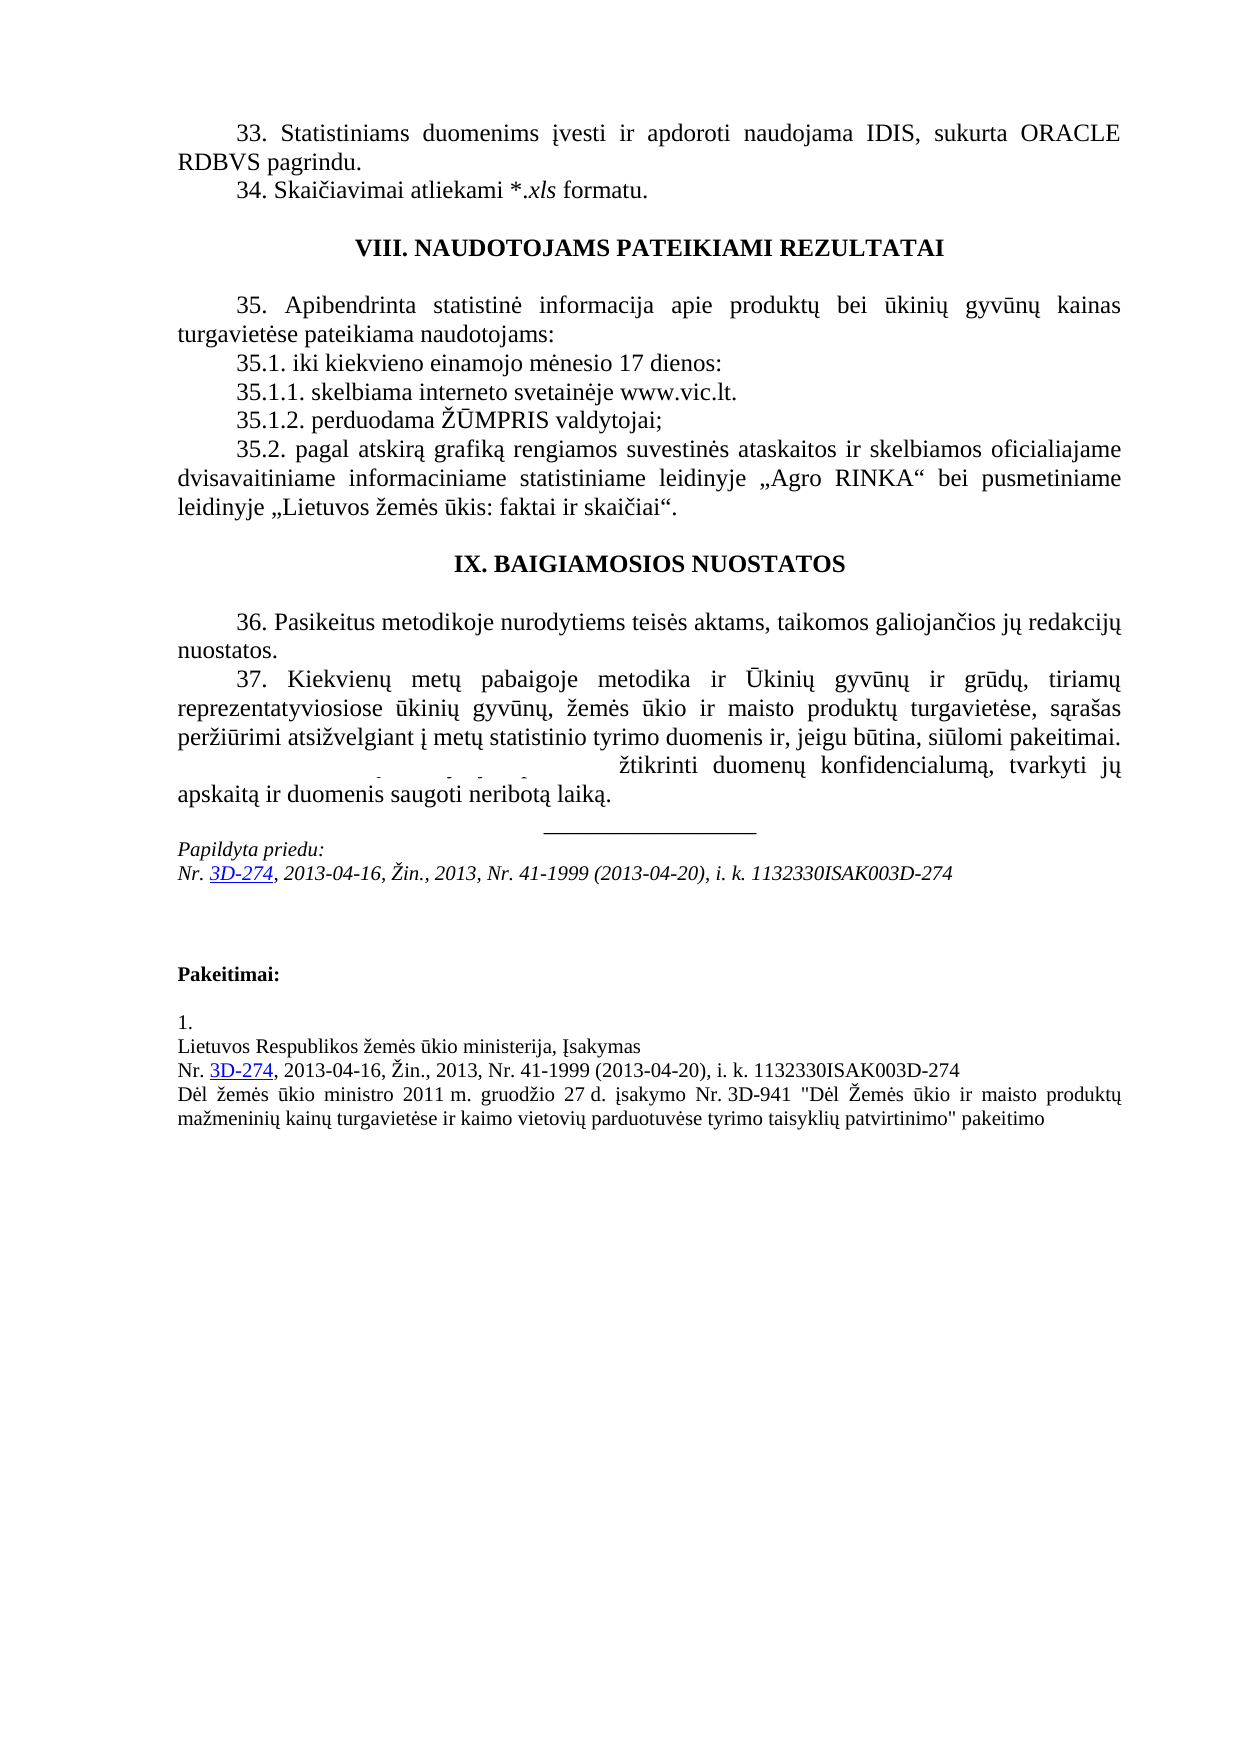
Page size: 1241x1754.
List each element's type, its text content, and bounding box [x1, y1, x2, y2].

text IX. BAIGIAMOSIOS NUOSTATOS [177, 549, 1122, 578]
text Nr. 3D-274, 2013-04-16, Žin., 2013, Nr. 41-1999 (2013-04-20), i. k. 1132330ISAK003D-274 [177, 861, 1122, 885]
text 33. Statistiniams duomenims įvesti ir apdoroti naudojama IDIS, sukurta ORACLE RDBVS pagrindu. [177, 118, 1122, 176]
text 35.1. iki kiekvieno einamojo mėnesio 17 dienos: [177, 348, 1122, 377]
text 38. Duomenų tvarkytojas privalo užtikrinti duomenų konfidencialumą, tvarkyti jų apskaitą ir duomenis saugoti neribotą laiką. [177, 751, 1122, 808]
text _________________ [177, 808, 1122, 837]
text Dėl žemės ūkio ministro 2011 m. gruodžio 27 d. įsakymo Nr. 3D-941 "Dėl Žemės ūkio ir maisto produktų mažmeninių kainų turgavietėse ir kaimo vietovių parduotuvėse tyrimo taisyklių patvirtinimo" pakeitimo [177, 1082, 1122, 1130]
text Nr. 3D-274, 2013-04-16, Žin., 2013, Nr. 41-1999 (2013-04-20), i. k. 1132330ISAK003D-274 [177, 1058, 1122, 1082]
text 34. Skaičiavimai atliekami *.xls formatu. [177, 176, 1122, 204]
text 35.2. pagal atskirą grafiką rengiamos suvestinės ataskaitos ir skelbiamos oficialiajame dvisavaitiniame informaciniame statistiniame leidinyje „Agro RINKA“ bei pusmetiniame leidinyje „Lietuvos žemės ūkis: faktai ir skaičiai“. [177, 434, 1122, 521]
text Pakeitimai: [177, 962, 1122, 986]
text Lietuvos Respublikos žemės ūkio ministerija, Įsakymas [177, 1034, 1122, 1058]
text 35.1.1. skelbiama interneto svetainėje www.vic.lt. [177, 377, 1122, 406]
text 37. Kiekvienų metų pabaigoje metodika ir Ūkinių gyvūnų ir grūdų, tiriamų reprezentatyviosiose ūkinių gyvūnų, žemės ūkio ir maisto produktų turgavietėse, sąrašas peržiūrimi atsižvelgiant į metų statistinio tyrimo duomenis ir, jeigu būtina, siūlomi pakeitimai. [177, 664, 1122, 751]
text 35.1.2. perduodama ŽŪMPRIS valdytojai; [177, 406, 1122, 434]
text 36. Pasikeitus metodikoje nurodytiems teisės aktams, taikomos galiojančios jų redakcijų nuostatos. [177, 607, 1122, 664]
text 1. [177, 1010, 1122, 1034]
text Papildyta priedu: [177, 837, 1122, 861]
text 35. Apibendrinta statistinė informacija apie produktų bei ūkinių gyvūnų kainas turgavietėse pateikiama naudotojams: [177, 291, 1122, 348]
text VIII. NAUDOTOJAMS PATEIKIAMI REZULTATAI [177, 233, 1122, 262]
